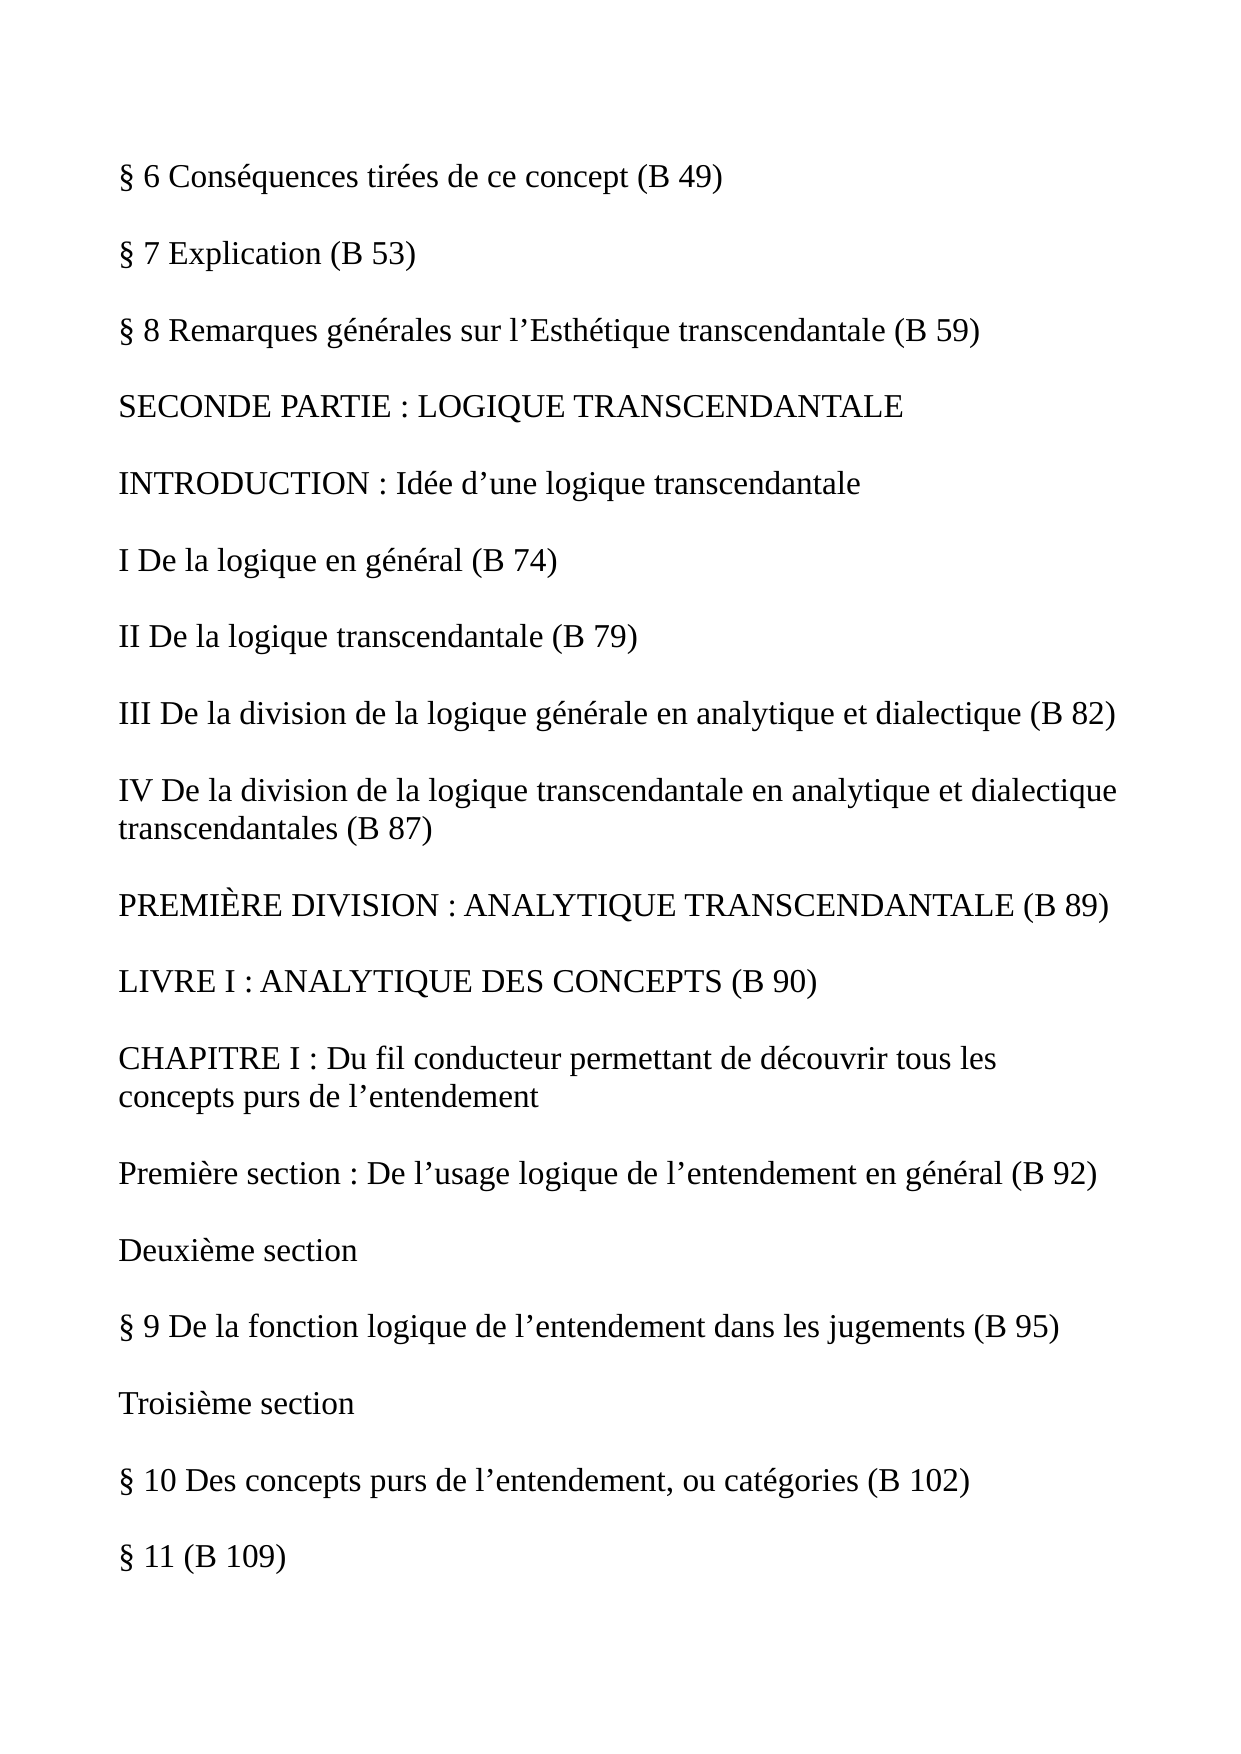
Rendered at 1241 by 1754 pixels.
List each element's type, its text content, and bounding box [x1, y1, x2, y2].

text SECONDE PARTIE : LOGIQUE TRANSCENDANTALE [118, 386, 1122, 425]
text CHAPITRE I : Du fil conducteur permettant de découvrir tous les concepts purs de l’entendement [118, 1038, 1122, 1115]
text IV De la division de la logique transcendantale en analytique et dialectique transcendantales (B 87) [118, 770, 1122, 846]
text § 6 Conséquences tirées de ce concept (B 49) [118, 156, 1122, 195]
text I De la logique en général (B 74) [118, 540, 1122, 578]
text § 10 Des concepts purs de l’entendement, ou catégories (B 102) [118, 1460, 1122, 1498]
text § 7 Explication (B 53) [118, 233, 1122, 271]
text III De la division de la logique générale en analytique et dialectique (B 82) [118, 693, 1122, 731]
text § 11 (B 109) [118, 1536, 1122, 1575]
text § 9 De la fonction logique de l’entendement dans les jugements (B 95) [118, 1306, 1122, 1345]
text § 8 Remarques générales sur l’Esthétique transcendantale (B 59) [118, 310, 1122, 348]
text Troisième section [118, 1383, 1122, 1421]
text INTRODUCTION : Idée d’une logique transcendantale [118, 463, 1122, 501]
text Première section : De l’usage logique de l’entendement en général (B 92) [118, 1153, 1122, 1191]
text II De la logique transcendantale (B 79) [118, 616, 1122, 655]
text Deuxième section [118, 1230, 1122, 1268]
text LIVRE I : ANALYTIQUE DES CONCEPTS (B 90) [118, 961, 1122, 1000]
text PREMIÈRE DIVISION : ANALYTIQUE TRANSCENDANTALE (B 89) [118, 885, 1122, 923]
